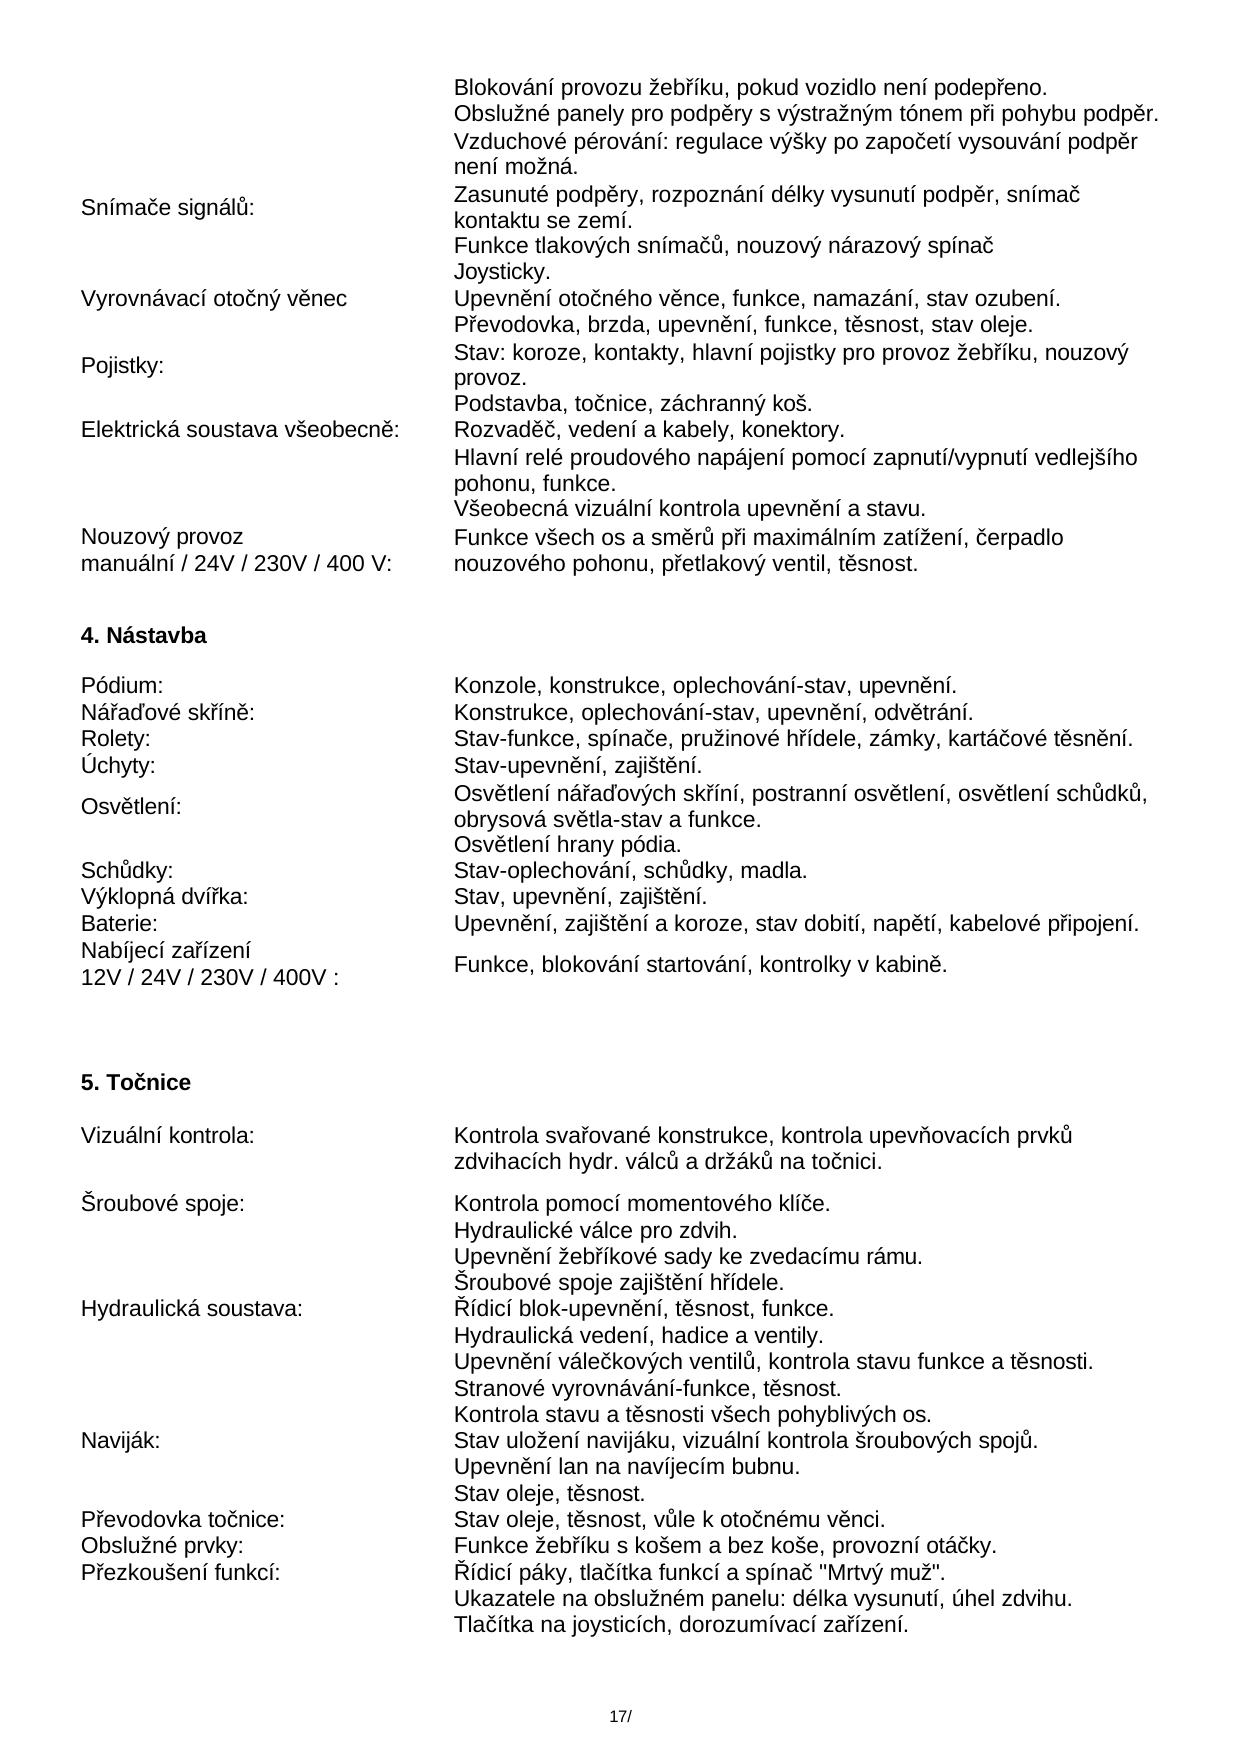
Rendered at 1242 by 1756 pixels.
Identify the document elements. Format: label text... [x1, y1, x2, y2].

table_cell [75, 1614, 428, 1639]
table_cell Stav, upevnění, zajištění. [428, 885, 1166, 912]
table_cell [75, 833, 428, 859]
table_cell Nářaďové skříně: [75, 701, 428, 727]
table_cell [75, 129, 428, 181]
table_cell Šroubové spoje: [75, 1184, 428, 1219]
table_cell Ukazatele na obslužném panelu: délka vysunutí, úhel zdvihu. [428, 1587, 1166, 1613]
table_cell Osvětlení nářaďových skříní, postranní osvětlení, osvětlení schůdků, obrysová světla-stav a funkce. [428, 780, 1166, 833]
table_cell [75, 260, 428, 287]
table_cell [75, 313, 428, 339]
table_cell Konzole, konstrukce, oplechování-stav, upevnění. [428, 661, 1166, 701]
table_header [75, 76, 428, 102]
table_cell Rolety: [75, 728, 428, 754]
table_cell Obslužné prvky: [75, 1535, 428, 1561]
table_cell Všeobecná vizuální kontrola upevnění a stavu. [428, 497, 1166, 524]
table_cell 5. Točnice [75, 1030, 428, 1109]
table_cell Upevnění otočného věnce, funkce, namazání, stav ozubení. [428, 287, 1166, 313]
table_cell Přezkoušení funkcí: [75, 1561, 428, 1587]
table_cell Vzduchové pérování: regulace výšky po započetí vysouvání podpěr není možná. [428, 129, 1166, 181]
table_cell Úchyty: [75, 754, 428, 780]
table_cell Hydraulické válce pro zdvih. [428, 1219, 1166, 1245]
table_cell Rozvaděč, vedení a kabely, konektory. [428, 418, 1166, 445]
table_cell Nouzový provoz manuální / 24V / 230V / 400 V: [75, 524, 428, 599]
table_cell Nabíjecí zařízení 12V / 24V / 230V / 400V : [75, 938, 428, 1030]
table_cell [75, 392, 428, 418]
table_cell Řídicí blok-upevnění, těsnost, funkce. [428, 1298, 1166, 1324]
table_cell Funkce žebříku s košem a bez koše, provozní otáčky. [428, 1535, 1166, 1561]
table_cell Upevnění lan na navíjecím bubnu. [428, 1455, 1166, 1482]
table_cell [75, 1324, 428, 1350]
table_cell Naviják: [75, 1429, 428, 1455]
table_cell [75, 445, 428, 497]
table_cell Upevnění, zajištění a koroze, stav dobití, napětí, kabelové připojení. [428, 912, 1166, 938]
table_cell Osvětlení hrany pódia. [428, 833, 1166, 859]
table_cell Zasunuté podpěry, rozpoznání délky vysunutí podpěr, snímač kontaktu se zemí. [428, 181, 1166, 234]
table_cell Schůdky: [75, 859, 428, 885]
table_cell Snímače signálů: [75, 181, 428, 234]
table_cell Pódium: [75, 661, 428, 701]
table_cell Stranové vyrovnávání-funkce, těsnost. [428, 1377, 1166, 1403]
table_cell [75, 1219, 428, 1245]
table_header Blokování provozu žebříku, pokud vozidlo není podepřeno. [428, 76, 1166, 102]
table_cell [75, 1377, 428, 1403]
table_cell Vizuální kontrola: [75, 1109, 428, 1184]
table_cell [428, 599, 1166, 661]
table_cell Elektrická soustava všeobecně: [75, 418, 428, 445]
table_cell Obslužné panely pro podpěry s výstražným tónem při pohybu podpěr. [428, 102, 1166, 129]
table_cell Pojistky: [75, 339, 428, 392]
table_cell Podstavba, točnice, záchranný koš. [428, 392, 1166, 418]
table_cell Funkce všech os a směrů při maximálním zatížení, čerpadlo nouzového pohonu, přetlakový ventil, těsnost. [428, 524, 1166, 599]
table_cell 4. Nástavba [75, 599, 428, 661]
table_cell Hydraulická soustava: [75, 1298, 428, 1324]
table_cell Joysticky. [428, 260, 1166, 287]
table_cell Hlavní relé proudového napájení pomocí zapnutí/vypnutí vedlejšího pohonu, funkce. [428, 445, 1166, 497]
table_cell Stav: koroze, kontakty, hlavní pojistky pro provoz žebříku, nouzový provoz. [428, 339, 1166, 392]
table_cell Baterie: [75, 912, 428, 938]
table_cell Hydraulická vedení, hadice a ventily. [428, 1324, 1166, 1350]
table_cell Stav uložení navijáku, vizuální kontrola šroubových spojů. [428, 1429, 1166, 1455]
table_cell Stav oleje, těsnost, vůle k otočnému věnci. [428, 1508, 1166, 1534]
table_cell Osvětlení: [75, 780, 428, 833]
table_cell Stav oleje, těsnost. [428, 1482, 1166, 1508]
table_cell [75, 1245, 428, 1271]
table_cell Stav-funkce, spínače, pružinové hřídele, zámky, kartáčové těsnění. [428, 728, 1166, 754]
table_cell Konstrukce, oplechování-stav, upevnění, odvětrání. [428, 701, 1166, 727]
table_cell [75, 102, 428, 129]
table_cell Kontrola stavu a těsnosti všech pohyblivých os. [428, 1403, 1166, 1429]
table_cell [75, 1403, 428, 1429]
table_cell Funkce tlakových snímačů, nouzový nárazový spínač [428, 234, 1166, 260]
table_cell [75, 497, 428, 524]
table_cell [75, 1455, 428, 1482]
table_cell Stav-oplechování, schůdky, madla. [428, 859, 1166, 885]
table_cell [75, 234, 428, 260]
table_cell Výklopná dvířka: [75, 885, 428, 912]
table_cell Převodovka, brzda, upevnění, funkce, těsnost, stav oleje. [428, 313, 1166, 339]
table_cell [75, 1482, 428, 1508]
table_cell Upevnění žebříkové sady ke zvedacímu rámu. [428, 1245, 1166, 1271]
table_cell Upevnění válečkových ventilů, kontrola stavu funkce a těsnosti. [428, 1350, 1166, 1377]
table_cell Stav-upevnění, zajištění. [428, 754, 1166, 780]
table_cell Šroubové spoje zajištění hřídele. [428, 1271, 1166, 1297]
table_cell [75, 1587, 428, 1613]
table_cell Vyrovnávací otočný věnec [75, 287, 428, 313]
table_cell Funkce, blokování startování, kontrolky v kabině. [428, 938, 1166, 1030]
table_cell Kontrola svařované konstrukce, kontrola upevňovacích prvků zdvihacích hydr. válců a držáků na točnici. [428, 1109, 1166, 1184]
table_cell [428, 1030, 1166, 1109]
table_cell Převodovka točnice: [75, 1508, 428, 1534]
table_cell Tlačítka na joysticích, dorozumívací zařízení. [428, 1614, 1166, 1639]
table_cell [75, 1350, 428, 1377]
table_cell Kontrola pomocí momentového klíče. [428, 1184, 1166, 1219]
table_cell Řídicí páky, tlačítka funkcí a spínač "Mrtvý muž". [428, 1561, 1166, 1587]
table_cell [75, 1271, 428, 1297]
